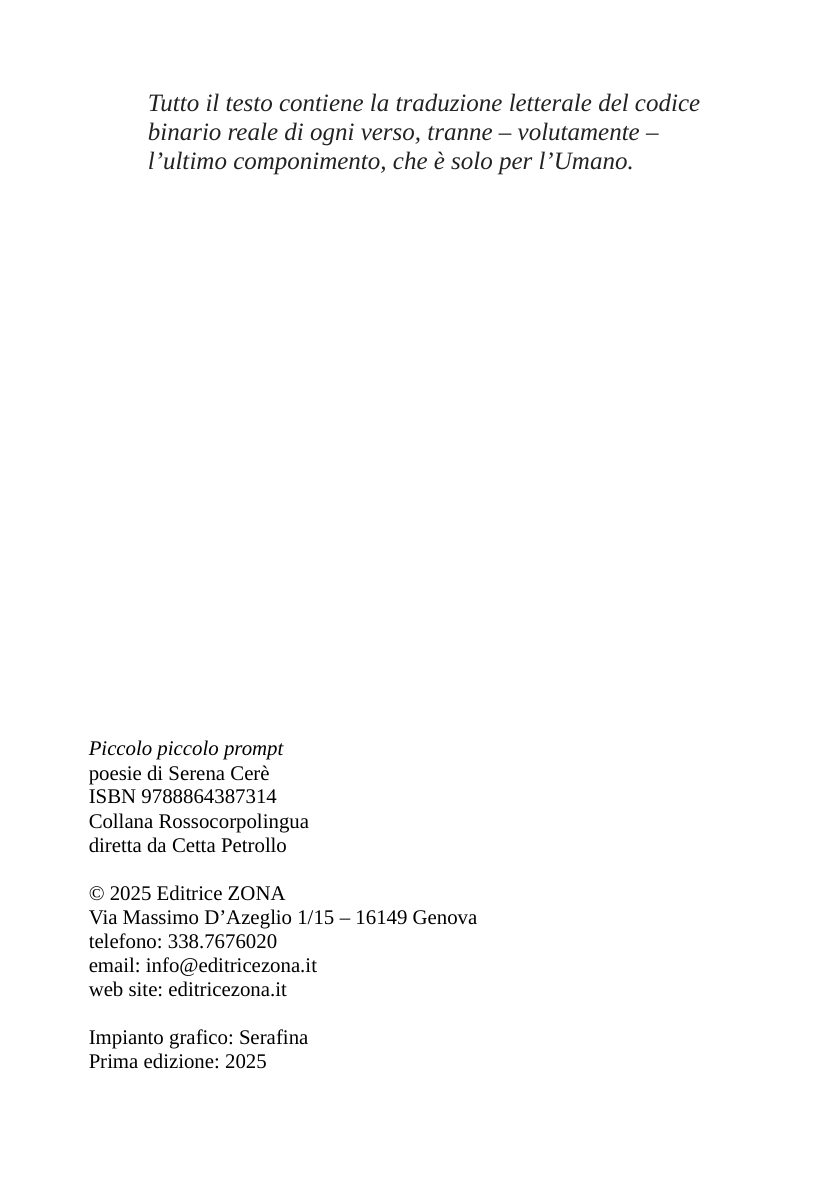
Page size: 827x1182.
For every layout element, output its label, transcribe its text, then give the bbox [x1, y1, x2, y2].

text Prima edizione: 2025 [88, 1049, 738, 1073]
subtitle Tutto il testo contiene la traduzione letterale del codice binario reale di ogni verso, tranne ‒ volutamente ‒ l’ultimo componimento, che è solo per l’Umano. [148, 88, 738, 175]
text ISBN 9788864387314 [88, 784, 738, 808]
text Impianto grafico: Serafina [88, 1025, 738, 1049]
text telefono: 338.7676020 [88, 929, 738, 953]
text Piccolo piccolo prompt [88, 736, 738, 760]
text diretta da Cetta Petrollo [88, 833, 738, 857]
text poesie di Serena Cerè [88, 760, 738, 784]
text Collana Rossocorpolingua [88, 808, 738, 833]
text © 2025 Editrice ZONA [88, 881, 738, 905]
text Via Massimo D’Azeglio 1/15 – 16149 Genova [88, 905, 738, 929]
text web site: editricezona.it [88, 977, 738, 1001]
text email: info@editricezona.it [88, 953, 738, 977]
